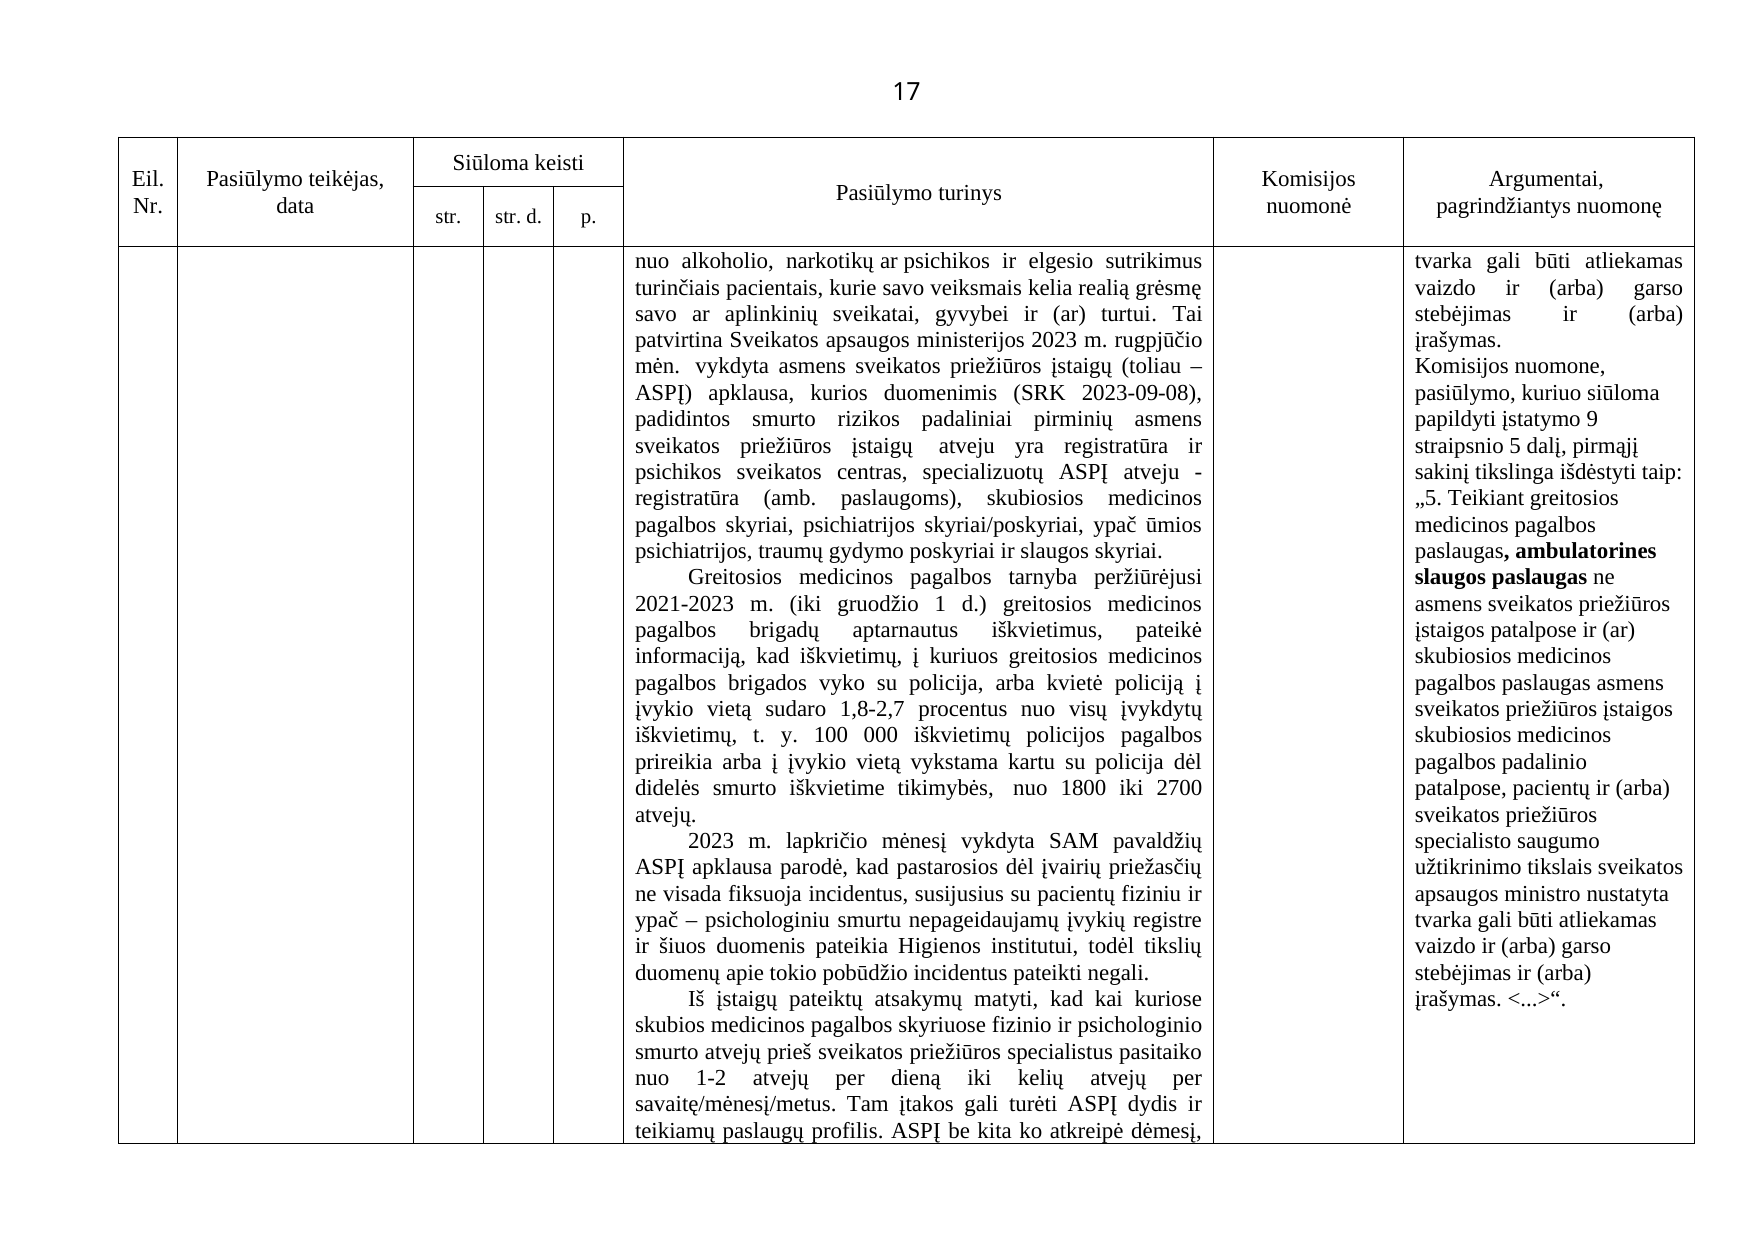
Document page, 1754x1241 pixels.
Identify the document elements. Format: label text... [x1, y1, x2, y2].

table_cell [119, 247, 177, 1143]
table_cell str. [414, 187, 483, 246]
table_cell [484, 247, 553, 1143]
table_header Siūloma keisti [414, 138, 623, 186]
table_header Pasiūlymo turinys [624, 138, 1213, 246]
table_cell [178, 247, 413, 1143]
table_cell tvarka gali būti atliekamas vaizdo ir (arba) garso stebėjimas ir (arba) įrašymas. Komisijos nuomone, pasiūlymo, kuriuo siūloma papildyti įstatymo 9 straipsnio 5 dalį, pirmąjį sakinį tikslinga išdėstyti taip: „5. Teikiant greitosios medicinos pagalbos paslaugas, ambulatorines slaugos paslaugas ne asmens sveikatos priežiūros įstaigos patalpose ir (ar) skubiosios medicinos pagalbos paslaugas asmens sveikatos priežiūros įstaigos skubiosios medicinos pagalbos padalinio patalpose, pacientų ir (arba) sveikatos priežiūros specialisto saugumo užtikrinimo tikslais sveikatos apsaugos ministro nustatyta tvarka gali būti atliekamas vaizdo ir (arba) garso stebėjimas ir (arba) įrašymas. <...>“. [1404, 247, 1694, 1143]
table_cell [554, 247, 623, 1143]
table_cell [414, 247, 483, 1143]
table_header Pasiūlymo teikėjas, data [178, 138, 413, 246]
table_cell nuo alkoholio, narkotikų ar psichikos ir elgesio sutrikimus turinčiais pacientais, kurie savo veiksmais kelia realią grėsmę savo ar aplinkinių sveikatai, gyvybei ir (ar) turtui. Tai patvirtina Sveikatos apsaugos ministerijos 2023 m. rugpjūčio mėn. vykdyta asmens sveikatos priežiūros įstaigų (toliau – ASPĮ) apklausa, kurios duomenimis (SRK 2023-09-08), padidintos smurto rizikos padaliniai pirminių asmens sveikatos priežiūros įstaigų atveju yra registratūra ir psichikos sveikatos centras, specializuotų ASPĮ atveju - registratūra (amb. paslaugoms), skubiosios medicinos pagalbos skyriai, psichiatrijos skyriai/poskyriai, ypač ūmios psichiatrijos, traumų gydymo poskyriai ir slaugos skyriai. Greitosios medicinos pagalbos tarnyba peržiūrėjusi 2021-2023 m. (iki gruodžio 1 d.) greitosios medicinos pagalbos brigadų aptarnautus iškvietimus, pateikė informaciją, kad iškvietimų, į kuriuos greitosios medicinos pagalbos brigados vyko su policija, arba kvietė policiją į įvykio vietą sudaro 1,8-2,7 procentus nuo visų įvykdytų iškvietimų, t. y. 100 000 iškvietimų policijos pagalbos prireikia arba į įvykio vietą vykstama kartu su policija dėl didelės smurto iškvietime tikimybės, nuo 1800 iki 2700 atvejų. 2023 m. lapkričio mėnesį vykdyta SAM pavaldžių ASPĮ apklausa parodė, kad pastarosios dėl įvairių priežasčių ne visada fiksuoja incidentus, susijusius su pacientų fiziniu ir ypač – psichologiniu smurtu nepageidaujamų įvykių registre ir šiuos duomenis pateikia Higienos institutui, todėl tikslių duomenų apie tokio pobūdžio incidentus pateikti negali. Iš įstaigų pateiktų atsakymų matyti, kad kai kuriose skubios medicinos pagalbos skyriuose fizinio ir psichologinio smurto atvejų prieš sveikatos priežiūros specialistus pasitaiko nuo 1-2 atvejų per dieną iki kelių atvejų per savaitę/mėnesį/metus. Tam įtakos gali turėti ASPĮ dydis ir teikiamų paslaugų profilis. ASPĮ be kita ko atkreipė dėmesį, [624, 247, 1213, 1143]
table_header Argumentai, pagrindžiantys nuomonę [1404, 138, 1694, 246]
table_cell p. [554, 187, 623, 246]
table_header Eil. Nr. [119, 138, 177, 246]
table_header Komisijos nuomonė [1214, 138, 1403, 246]
table_cell [1214, 247, 1403, 1143]
table_cell str. d. [484, 187, 553, 246]
